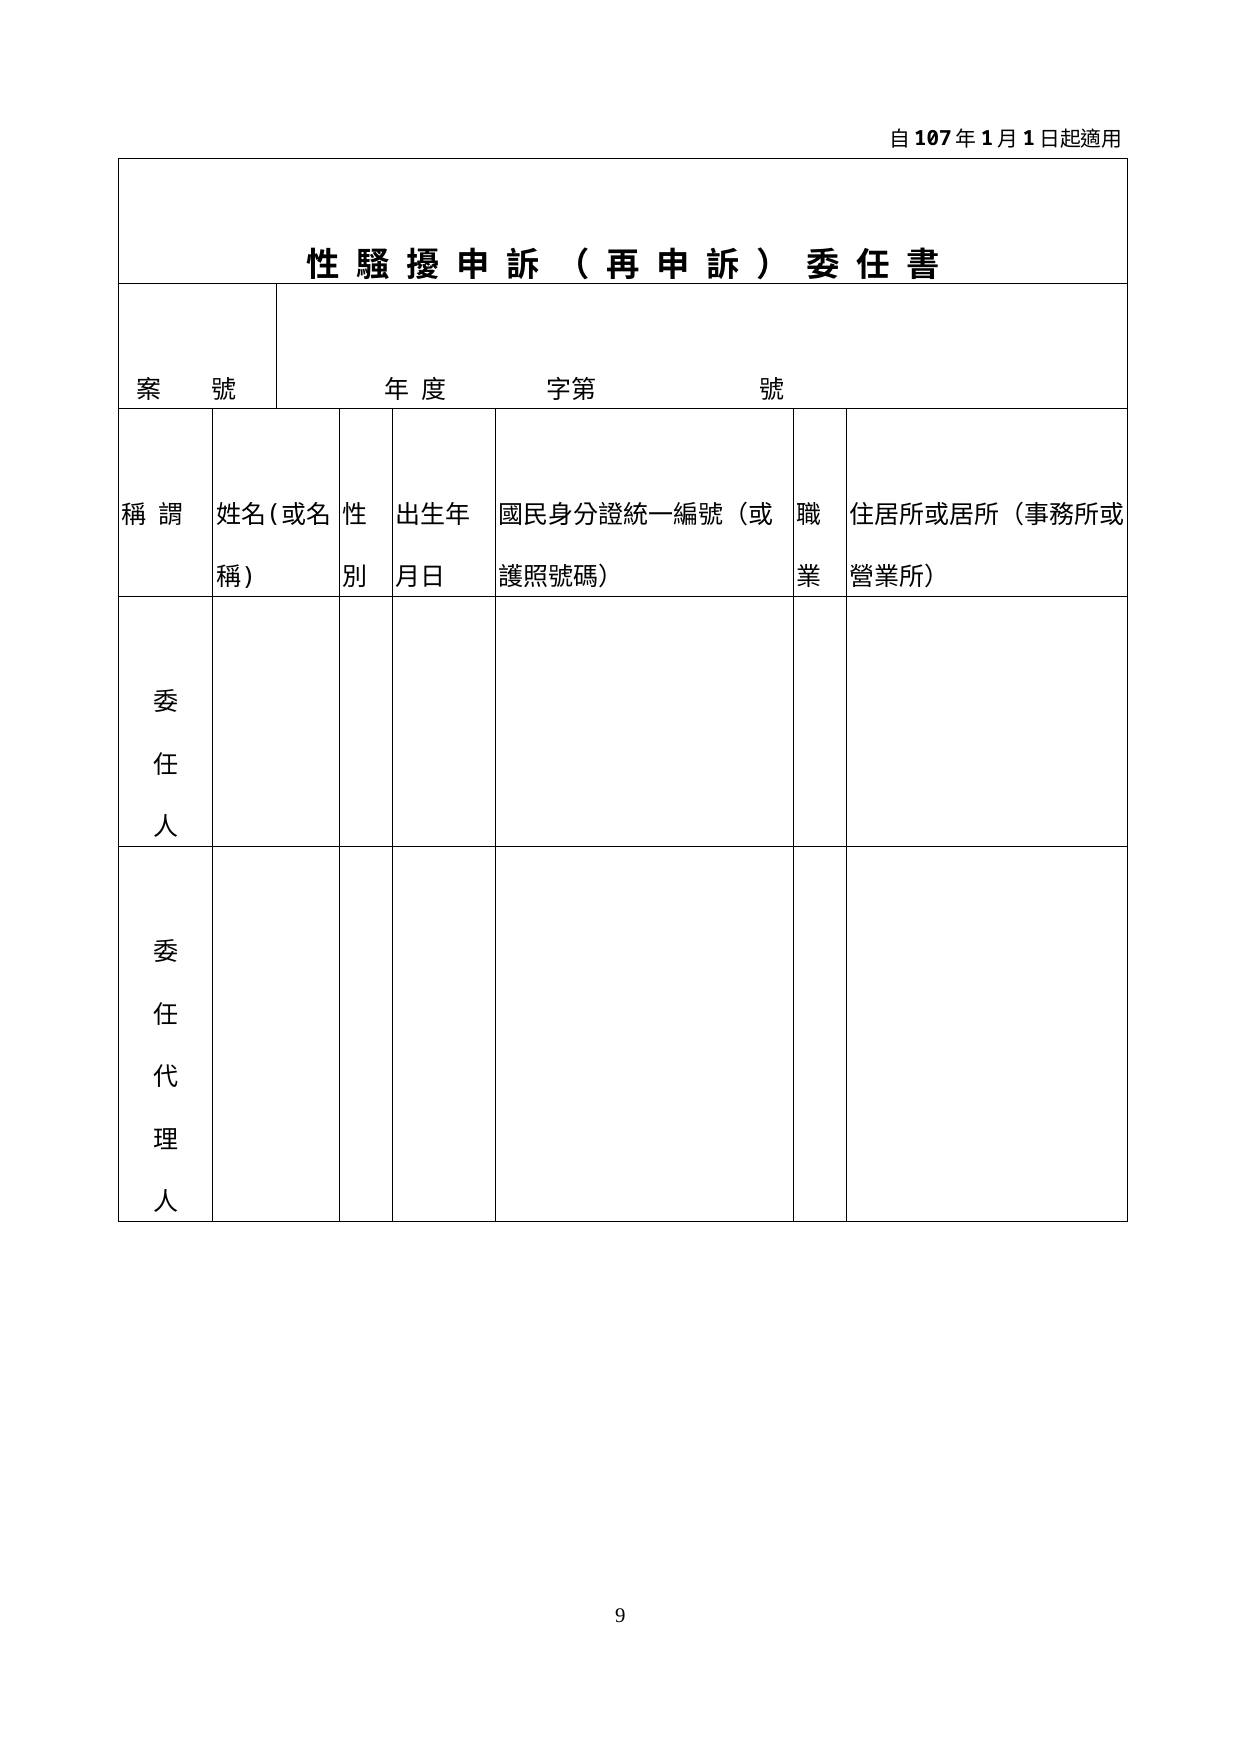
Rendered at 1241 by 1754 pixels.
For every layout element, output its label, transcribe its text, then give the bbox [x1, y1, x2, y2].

table_cell [794, 597, 846, 846]
table_cell 國民身分證統一編號（或護照號碼） [496, 409, 793, 596]
table_cell 職業 [794, 409, 846, 596]
table_cell [794, 847, 846, 1221]
table_cell 案 號 [119, 284, 276, 408]
table_cell [496, 847, 793, 1221]
table_cell [496, 597, 793, 846]
table_cell [393, 597, 495, 846]
table_cell 性別 [340, 409, 392, 596]
table_cell 出生年月日 [393, 409, 495, 596]
table_cell [340, 597, 392, 846]
table_cell 委 任 人 [119, 597, 212, 846]
table_cell 住居所或居所（事務所或營業所） [847, 409, 1127, 596]
text 自107年1月1日起適用 [118, 96, 1122, 158]
table_cell 姓名(或名稱) [213, 409, 339, 596]
table_header 性 騷 擾 申 訴 （ 再 申 訴 ） 委 任 書 [119, 159, 1127, 283]
table_cell [393, 847, 495, 1221]
table_cell [340, 847, 392, 1221]
table_cell [213, 597, 339, 846]
table_cell [847, 597, 1127, 846]
table_cell 稱 謂 [119, 409, 212, 596]
table_cell [213, 847, 339, 1221]
table_cell [847, 847, 1127, 1221]
table_cell 委 任 代 理 人 [119, 847, 212, 1221]
table_cell 年 度 字第 號 [277, 284, 1127, 408]
